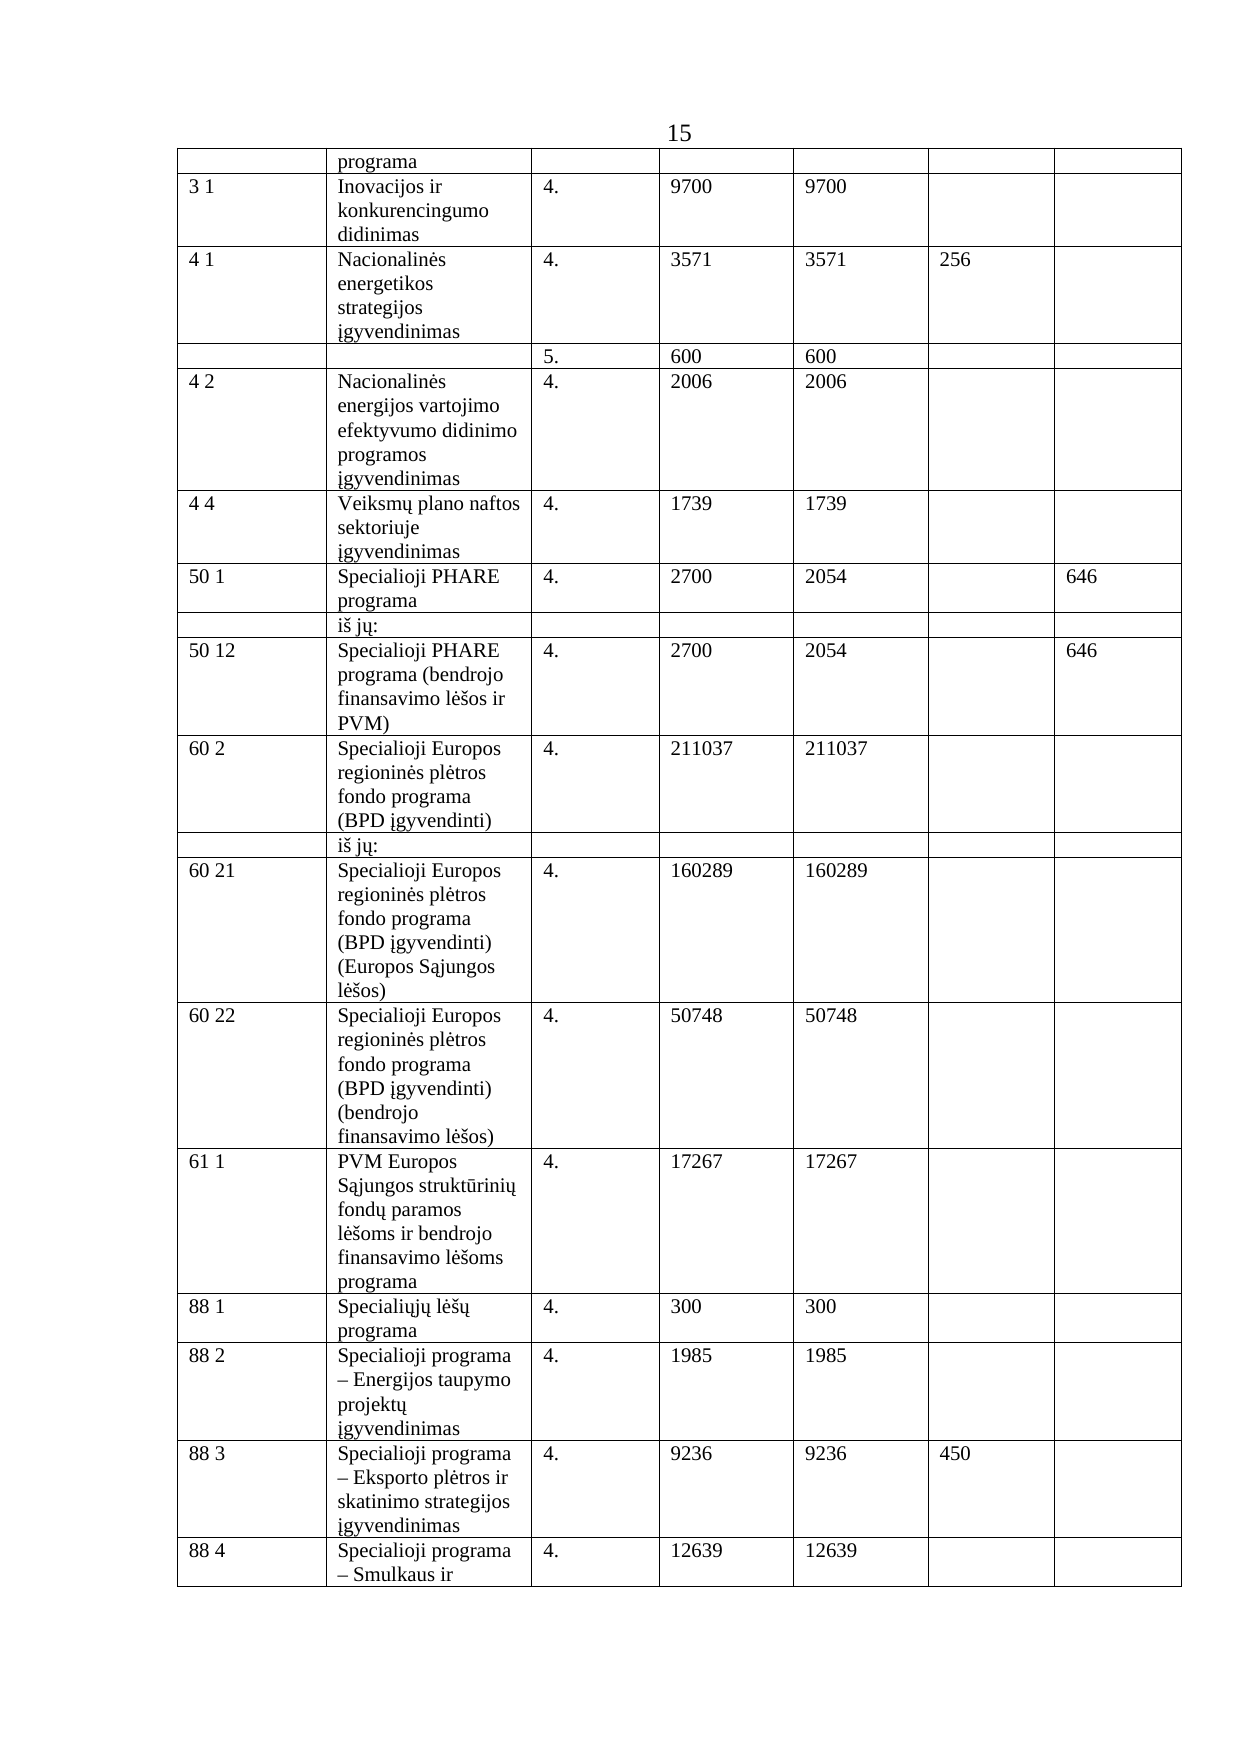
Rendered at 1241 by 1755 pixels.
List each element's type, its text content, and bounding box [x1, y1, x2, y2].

table_cell [929, 344, 1054, 368]
table_cell 4. [532, 638, 659, 734]
table_cell [794, 613, 928, 637]
table_cell programa [327, 149, 531, 173]
table_cell [1055, 1343, 1181, 1439]
table_cell 1739 [660, 491, 793, 563]
table_cell 160289 [794, 858, 928, 1002]
table_cell 17267 [794, 1149, 928, 1293]
table_cell [929, 369, 1054, 490]
table_cell 4. [532, 1538, 659, 1586]
table_cell [1055, 736, 1181, 832]
table_cell [929, 833, 1054, 857]
table_cell 600 [660, 344, 793, 368]
table_cell Specialiųjų lėšų programa [327, 1294, 531, 1342]
table_cell 1739 [794, 491, 928, 563]
table_cell [1055, 1294, 1181, 1342]
table_cell 50 12 [178, 638, 326, 734]
table_cell [660, 833, 793, 857]
table_cell [1055, 369, 1181, 490]
table_cell 300 [660, 1294, 793, 1342]
table_cell [1055, 1538, 1181, 1586]
table_cell [1055, 1149, 1181, 1293]
table_cell Veiksmų plano naftos sektoriuje įgyvendinimas [327, 491, 531, 563]
table_cell 256 [929, 247, 1054, 343]
table_cell [929, 858, 1054, 1002]
table_cell PVM Europos Sąjungos struktūrinių fondų paramos lėšoms ir bendrojo finansavimo lėšoms programa [327, 1149, 531, 1293]
table_cell 4 2 [178, 369, 326, 490]
table_cell Specialioji programa – Smulkaus ir [327, 1538, 531, 1586]
table_cell 60 2 [178, 736, 326, 832]
table_cell 12639 [660, 1538, 793, 1586]
table_cell Specialioji PHARE programa [327, 564, 531, 612]
table_cell [929, 174, 1054, 246]
table_cell Specialioji PHARE programa (bendrojo finansavimo lėšos ir PVM) [327, 638, 531, 734]
table_cell 4 4 [178, 491, 326, 563]
table_cell Nacionalinės energijos vartojimo efektyvumo didinimo programos įgyvendinimas [327, 369, 531, 490]
table_cell 646 [1055, 564, 1181, 612]
table_cell [1055, 344, 1181, 368]
table_cell [1055, 833, 1181, 857]
table_cell Inovacijos ir konkurencingumo didinimas [327, 174, 531, 246]
table_cell iš jų: [327, 613, 531, 637]
table_cell 646 [1055, 638, 1181, 734]
table_cell Specialioji Europos regioninės plėtros fondo programa (BPD įgyvendinti) [327, 736, 531, 832]
table_cell [1055, 491, 1181, 563]
table_cell 12639 [794, 1538, 928, 1586]
table_cell 50 1 [178, 564, 326, 612]
table_cell [1055, 247, 1181, 343]
table_cell 2700 [660, 564, 793, 612]
table_cell 1985 [794, 1343, 928, 1439]
table_cell [794, 833, 928, 857]
table_cell 4. [532, 369, 659, 490]
table_cell [532, 613, 659, 637]
table_cell [929, 564, 1054, 612]
table_cell [929, 736, 1054, 832]
table_cell 50748 [660, 1003, 793, 1148]
table_cell 9700 [660, 174, 793, 246]
table_cell 450 [929, 1441, 1054, 1537]
table_cell 2054 [794, 638, 928, 734]
table_cell iš jų: [327, 833, 531, 857]
table_cell 88 1 [178, 1294, 326, 1342]
table_cell [660, 149, 793, 173]
table_cell 4. [532, 1294, 659, 1342]
table_cell 50748 [794, 1003, 928, 1148]
table_cell 9236 [794, 1441, 928, 1537]
table_cell [178, 344, 326, 368]
table_cell 4. [532, 491, 659, 563]
table_cell 211037 [794, 736, 928, 832]
table_cell [178, 149, 326, 173]
table_cell 4 1 [178, 247, 326, 343]
table_cell 17267 [660, 1149, 793, 1293]
table_cell 4. [532, 1003, 659, 1148]
table_cell 1985 [660, 1343, 793, 1439]
table_cell [794, 149, 928, 173]
table_cell Specialioji programa – Energijos taupymo projektų įgyvendinimas [327, 1343, 531, 1439]
table_cell 5. [532, 344, 659, 368]
table_cell [929, 638, 1054, 734]
table_cell [1055, 858, 1181, 1002]
table_cell 9700 [794, 174, 928, 246]
table_cell 2006 [660, 369, 793, 490]
table_cell 2006 [794, 369, 928, 490]
table_cell [660, 613, 793, 637]
table_cell 3571 [794, 247, 928, 343]
table_cell [178, 613, 326, 637]
table_cell 60 22 [178, 1003, 326, 1148]
table_cell 600 [794, 344, 928, 368]
table_cell 88 2 [178, 1343, 326, 1439]
table_cell [929, 1343, 1054, 1439]
table_cell [929, 149, 1054, 173]
table_cell 4. [532, 858, 659, 1002]
table_cell 3 1 [178, 174, 326, 246]
table_cell [929, 613, 1054, 637]
table_cell 88 3 [178, 1441, 326, 1537]
table_cell [532, 149, 659, 173]
table_cell [929, 1538, 1054, 1586]
table_cell [532, 833, 659, 857]
table_cell 2054 [794, 564, 928, 612]
table_cell 4. [532, 1343, 659, 1439]
table_cell 2700 [660, 638, 793, 734]
table_cell 4. [532, 1149, 659, 1293]
table_cell 61 1 [178, 1149, 326, 1293]
table_cell [1055, 174, 1181, 246]
table_cell 3571 [660, 247, 793, 343]
table_cell 211037 [660, 736, 793, 832]
table_cell 4. [532, 1441, 659, 1537]
table_cell [929, 1294, 1054, 1342]
table_cell Specialioji Europos regioninės plėtros fondo programa (BPD įgyvendinti) (bendrojo finansavimo lėšos) [327, 1003, 531, 1148]
table_cell [929, 1149, 1054, 1293]
table_cell Specialioji programa – Eksporto plėtros ir skatinimo strategijos įgyvendinimas [327, 1441, 531, 1537]
table_cell [1055, 1441, 1181, 1537]
table_cell 4. [532, 247, 659, 343]
table_cell 88 4 [178, 1538, 326, 1586]
table_cell [327, 344, 531, 368]
table_cell [929, 491, 1054, 563]
table_cell 300 [794, 1294, 928, 1342]
table_cell 160289 [660, 858, 793, 1002]
table_cell 9236 [660, 1441, 793, 1537]
table_cell 4. [532, 736, 659, 832]
table_cell Specialioji Europos regioninės plėtros fondo programa (BPD įgyvendinti) (Europos Sąjungos lėšos) [327, 858, 531, 1002]
table_cell 4. [532, 564, 659, 612]
table_cell 4. [532, 174, 659, 246]
table_cell Nacionalinės energetikos strategijos įgyvendinimas [327, 247, 531, 343]
table_cell [178, 833, 326, 857]
table_cell [1055, 613, 1181, 637]
table_cell [929, 1003, 1054, 1148]
table_cell [1055, 149, 1181, 173]
table_cell [1055, 1003, 1181, 1148]
table_cell 60 21 [178, 858, 326, 1002]
